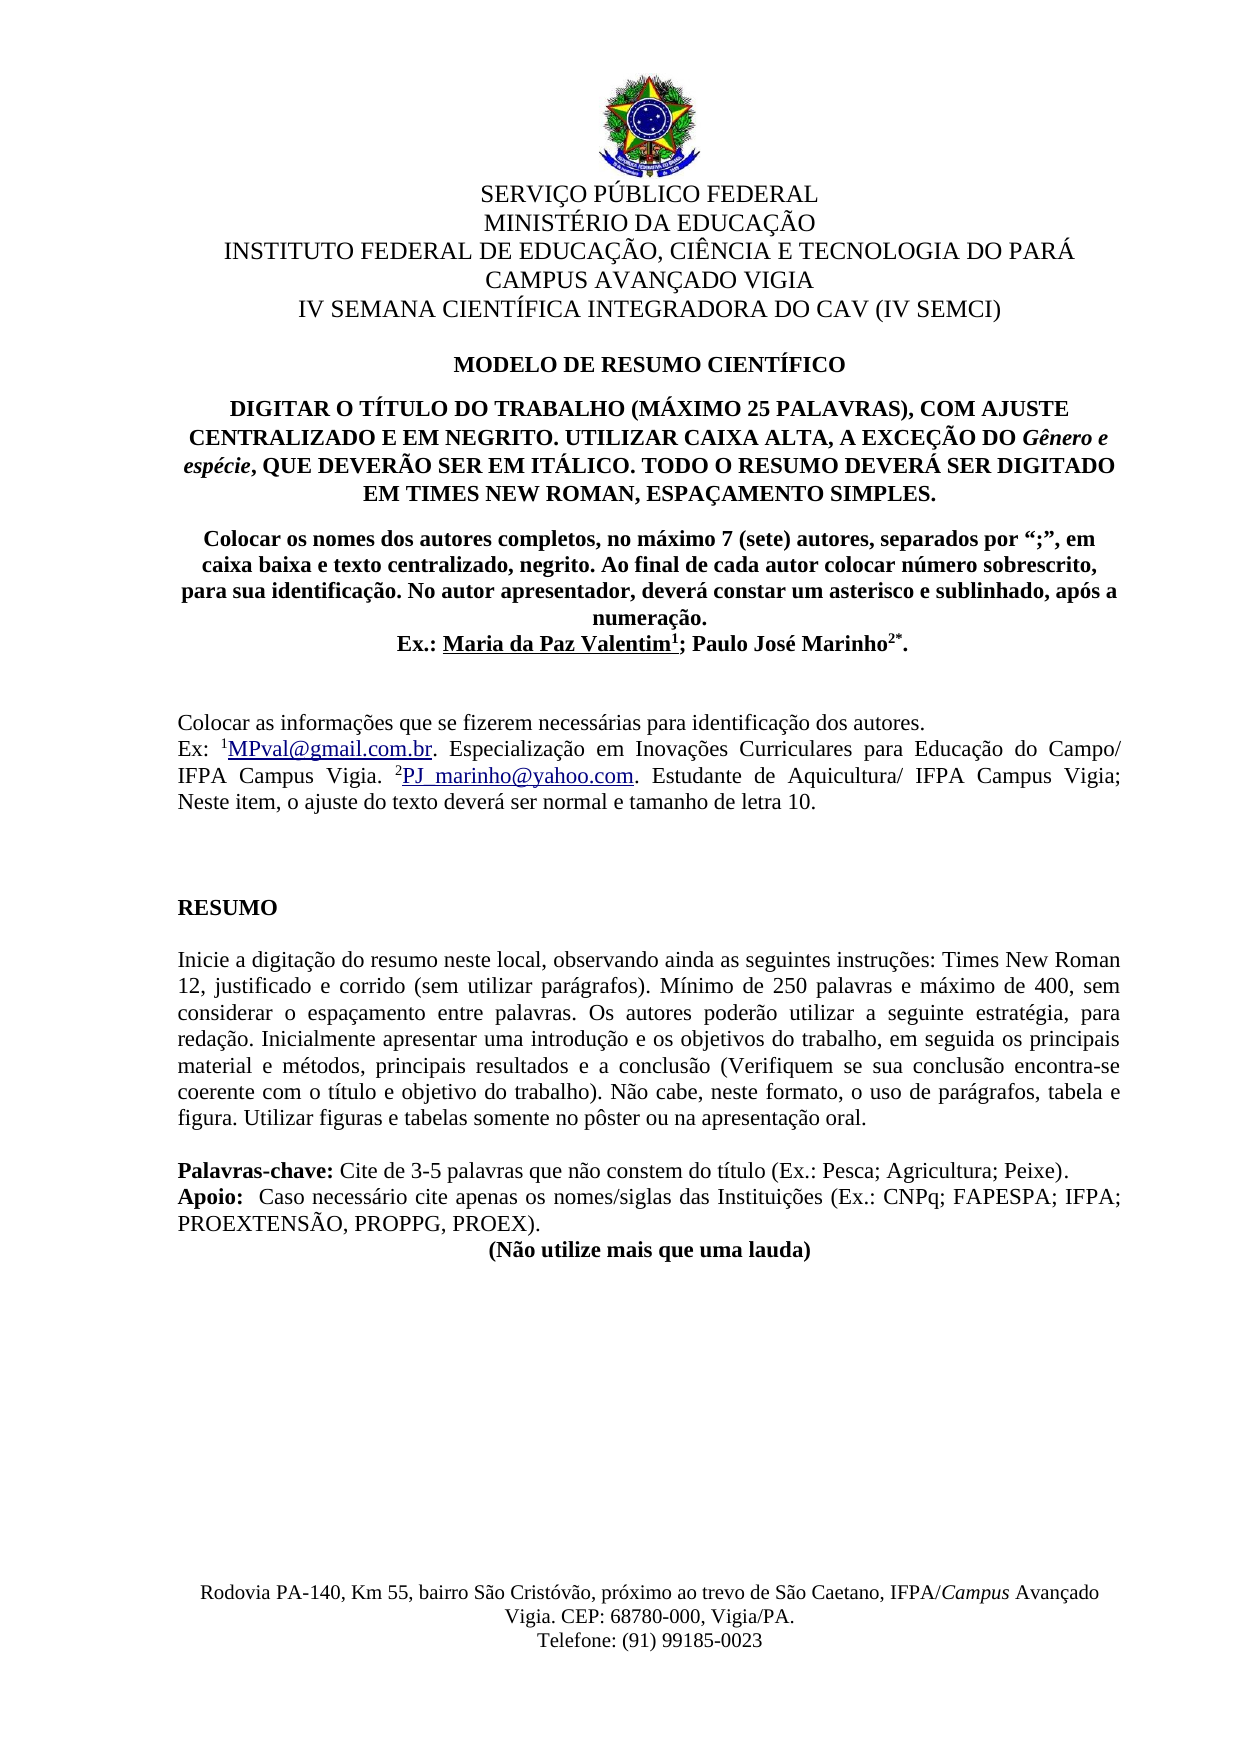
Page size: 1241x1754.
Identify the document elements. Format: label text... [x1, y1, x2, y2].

text Inicie a digitação do resumo neste local, observando ainda as seguintes instruções: Times New Roman 12, justificado e corrido (sem utilizar parágrafos). Mínimo de 250 palavras e máximo de 400, sem considerar o espaçamento entre palavras. Os autores poderão utilizar a seguinte estratégia, para redação. Inicialmente apresentar uma introdução e os objetivos do trabalho, em seguida os principais material e métodos, principais resultados e a conclusão (Verifiquem se sua conclusão encontra-se coerente com o título e objetivo do trabalho). Não cabe, neste formato, o uso de parágrafos, tabela e figura. Utilizar figuras e tabelas somente no pôster ou na apresentação oral. [177, 946, 1122, 1131]
text Ex: 1MPval@gmail.com.br. Especialização em Inovações Curriculares para Educação do Campo/ IFPA Campus Vigia. 2PJ_marinho@yahoo.com. Estudante de Aquicultura/ IFPA Campus Vigia; Neste item, o ajuste do texto deverá ser normal e tamanho de letra 10. [177, 735, 1122, 814]
text Apoio: Caso necessário cite apenas os nomes/siglas das Instituições (Ex.: CNPq; FAPESPA; IFPA; PROEXTENSÃO, PROPPG, PROEX). [177, 1183, 1122, 1236]
text Ex.: Maria da Paz Valentim1; Paulo José Marinho2*. [177, 630, 1122, 656]
text Colocar os nomes dos autores completos, no máximo 7 (sete) autores, separados por “;”, em caixa baixa e texto centralizado, negrito. Ao final de cada autor colocar número sobrescrito, para sua identificação. No autor apresentador, deverá constar um asterisco e sublinhado, após a numeração. [177, 524, 1122, 630]
text RESUMO [177, 893, 1122, 920]
text Modelo de resumo científico [177, 351, 1122, 377]
text Digitar o título do trabalho (máximo 25 palavras), com ajuste centralizado e em negrito. Utilizar caixa alta, a exCEção do Gênero e espécie, que deverão ser em itálico. Todo o resumo deverá ser digitado em TIMES NEW ROMAN, ESPAÇAMENTO SIMPLES. [177, 395, 1122, 506]
text Palavras-chave: Cite de 3-5 palavras que não constem do título (Ex.: Pesca; Agricultura; Peixe). [177, 1157, 1122, 1183]
text Colocar as informações que se fizerem necessárias para identificação dos autores. [177, 709, 1122, 735]
text (Não utilize mais que uma lauda) [177, 1236, 1122, 1262]
